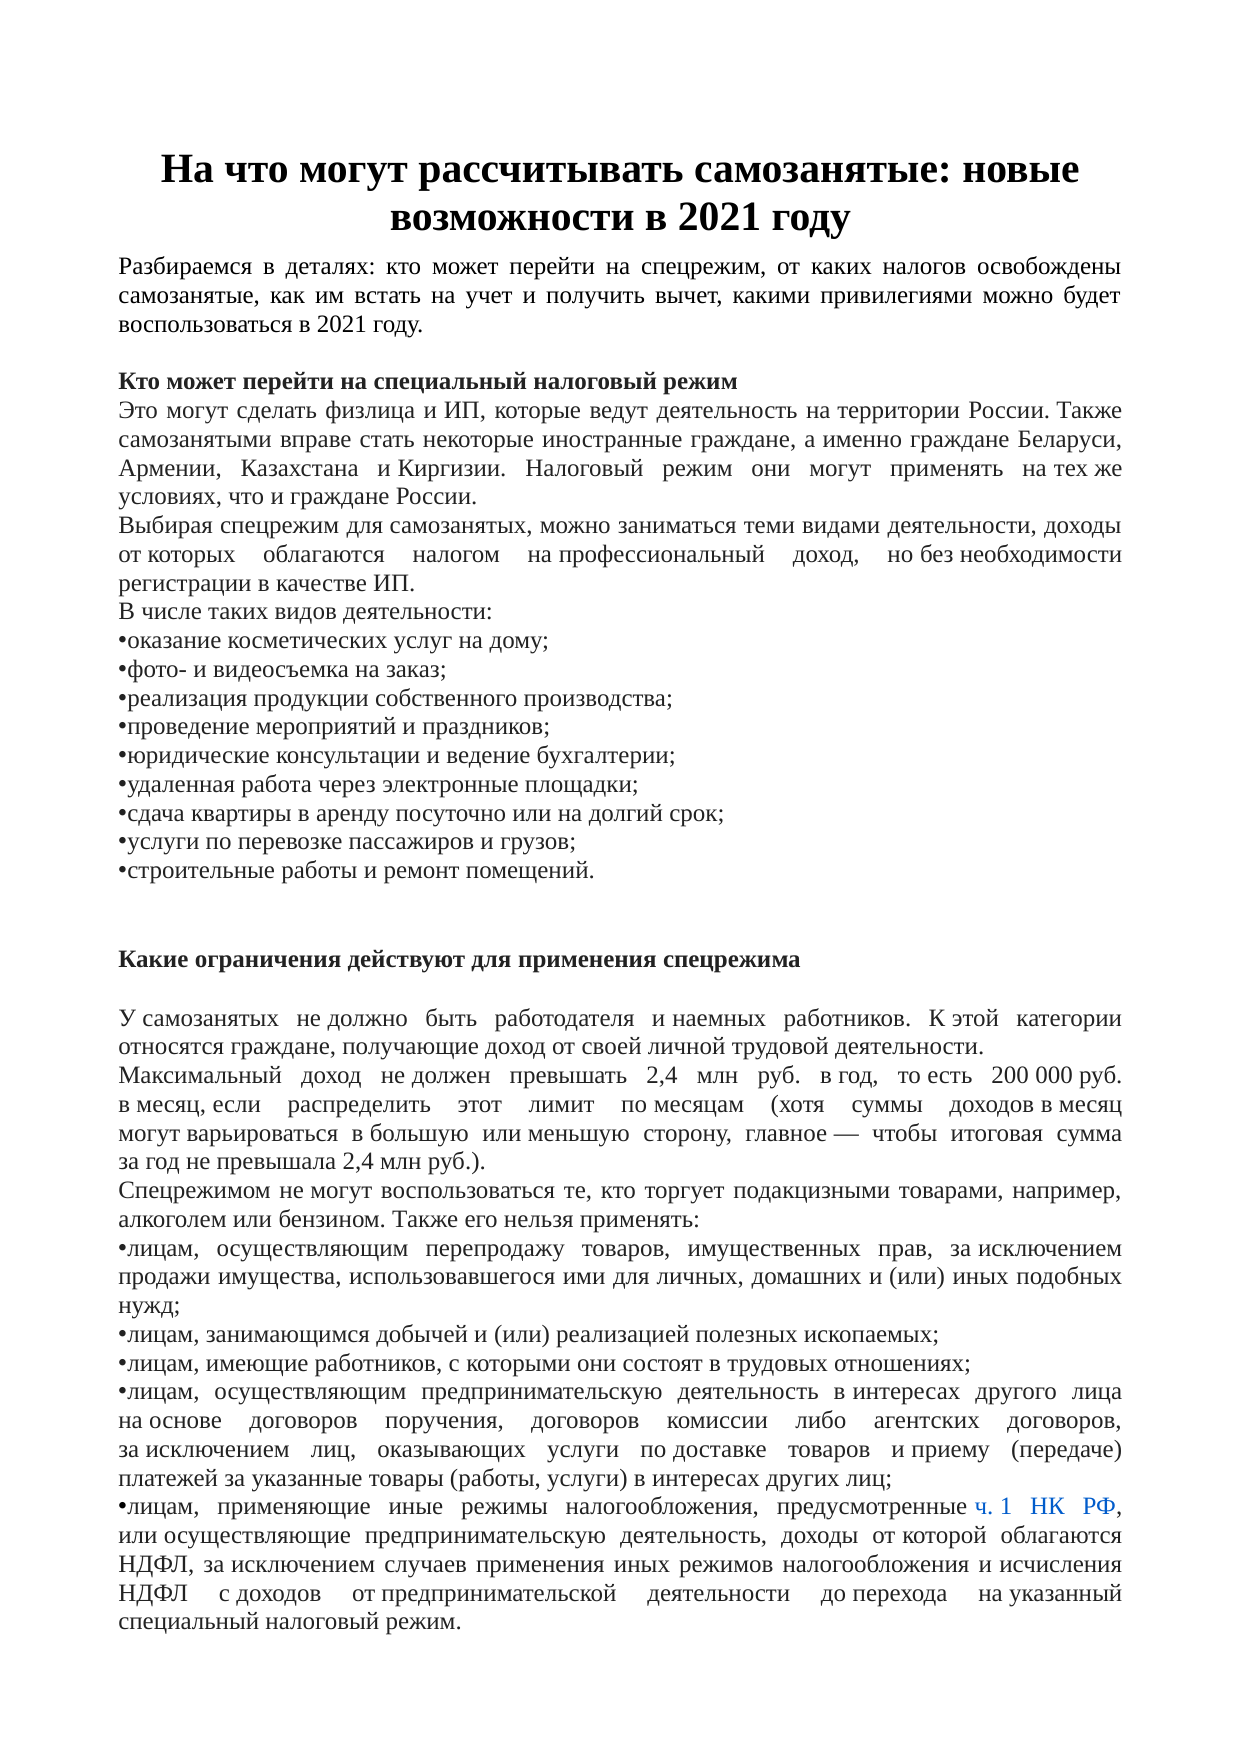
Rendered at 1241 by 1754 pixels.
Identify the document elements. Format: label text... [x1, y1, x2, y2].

text Максимальный доход не должен превышать 2,4 млн руб. в год, то есть 200 000 руб. в месяц, если распределить этот лимит по месяцам (хотя суммы доходов в месяц могут варьироваться в большую или меньшую сторону, главное — чтобы итоговая сумма за год не превышала 2,4 млн руб.). [118, 1060, 1122, 1175]
list оказание косметических услуг на дому; [118, 625, 1122, 654]
list лицам, осуществляющим предпринимательскую деятельность в интересах другого лица на основе договоров поручения, договоров комиссии либо агентских договоров, за исключением лиц, оказывающих услуги по доставке товаров и приему (передаче) платежей за указанные товары (работы, услуги) в интересах других лиц; [118, 1376, 1122, 1491]
list лицам, занимающимся добычей и (или) реализацией полезных ископаемых; [118, 1319, 1122, 1348]
subtitle Какие ограничения действуют для применения спецрежима [118, 944, 1122, 973]
list лицам, осуществляющим перепродажу товаров, имущественных прав, за исключением продажи имущества, использовавшегося ими для личных, домашних и (или) иных подобных нужд; [118, 1233, 1122, 1319]
text Кто может перейти на специальный налоговый режим [118, 338, 1122, 395]
text Выбирая спецрежим для самозанятых, можно заниматься теми видами деятельности, доходы от которых облагаются налогом на профессиональный доход, но без необходимости регистрации в качестве ИП. [118, 510, 1122, 596]
list строительные работы и ремонт помещений. [118, 855, 1122, 884]
text Это могут сделать физлица и ИП, которые ведут деятельность на территории России. Также самозанятыми вправе стать некоторые иностранные граждане, а именно граждане Беларуси, Армении, Казахстана и Киргизии. Налоговый режим они могут применять на тех же условиях, что и граждане России. [118, 395, 1122, 510]
list сдача квартиры в аренду посуточно или на долгий срок; [118, 798, 1122, 826]
list лицам, применяющие иные режимы налогообложения, предусмотренные ч. 1 НК РФ, или осуществляющие предпринимательскую деятельность, доходы от которой облагаются НДФЛ, за исключением случаев применения иных режимов налогообложения и исчисления НДФЛ с доходов от предпринимательской деятельности до перехода на указанный специальный налоговый режим. [118, 1491, 1122, 1635]
list удаленная работа через электронные площадки; [118, 769, 1122, 798]
list услуги по перевозке пассажиров и грузов; [118, 826, 1122, 855]
text В числе таких видов деятельности: [118, 596, 1122, 625]
list фото- и видеосъемка на заказ; [118, 654, 1122, 683]
text У самозанятых не должно быть работодателя и наемных работников. К этой категории относятся граждане, получающие доход от своей личной трудовой деятельности. [118, 1003, 1122, 1060]
subtitle На что могут рассчитывать самозанятые: новые возможности в 2021 году [118, 143, 1122, 239]
text Разбираемся в деталях: кто может перейти на спецрежим, от каких налогов освобождены самозанятые, как им встать на учет и получить вычет, какими привилегиями можно будет воспользоваться в 2021 году. [118, 251, 1122, 338]
list лицам, имеющие работников, с которыми они состоят в трудовых отношениях; [118, 1348, 1122, 1376]
list проведение мероприятий и праздников; [118, 711, 1122, 740]
text Спецрежимом не могут воспользоваться те, кто торгует подакцизными товарами, например, алкоголем или бензином. Также его нельзя применять: [118, 1175, 1122, 1233]
list юридические консультации и ведение бухгалтерии; [118, 740, 1122, 769]
list реализация продукции собственного производства; [118, 683, 1122, 711]
